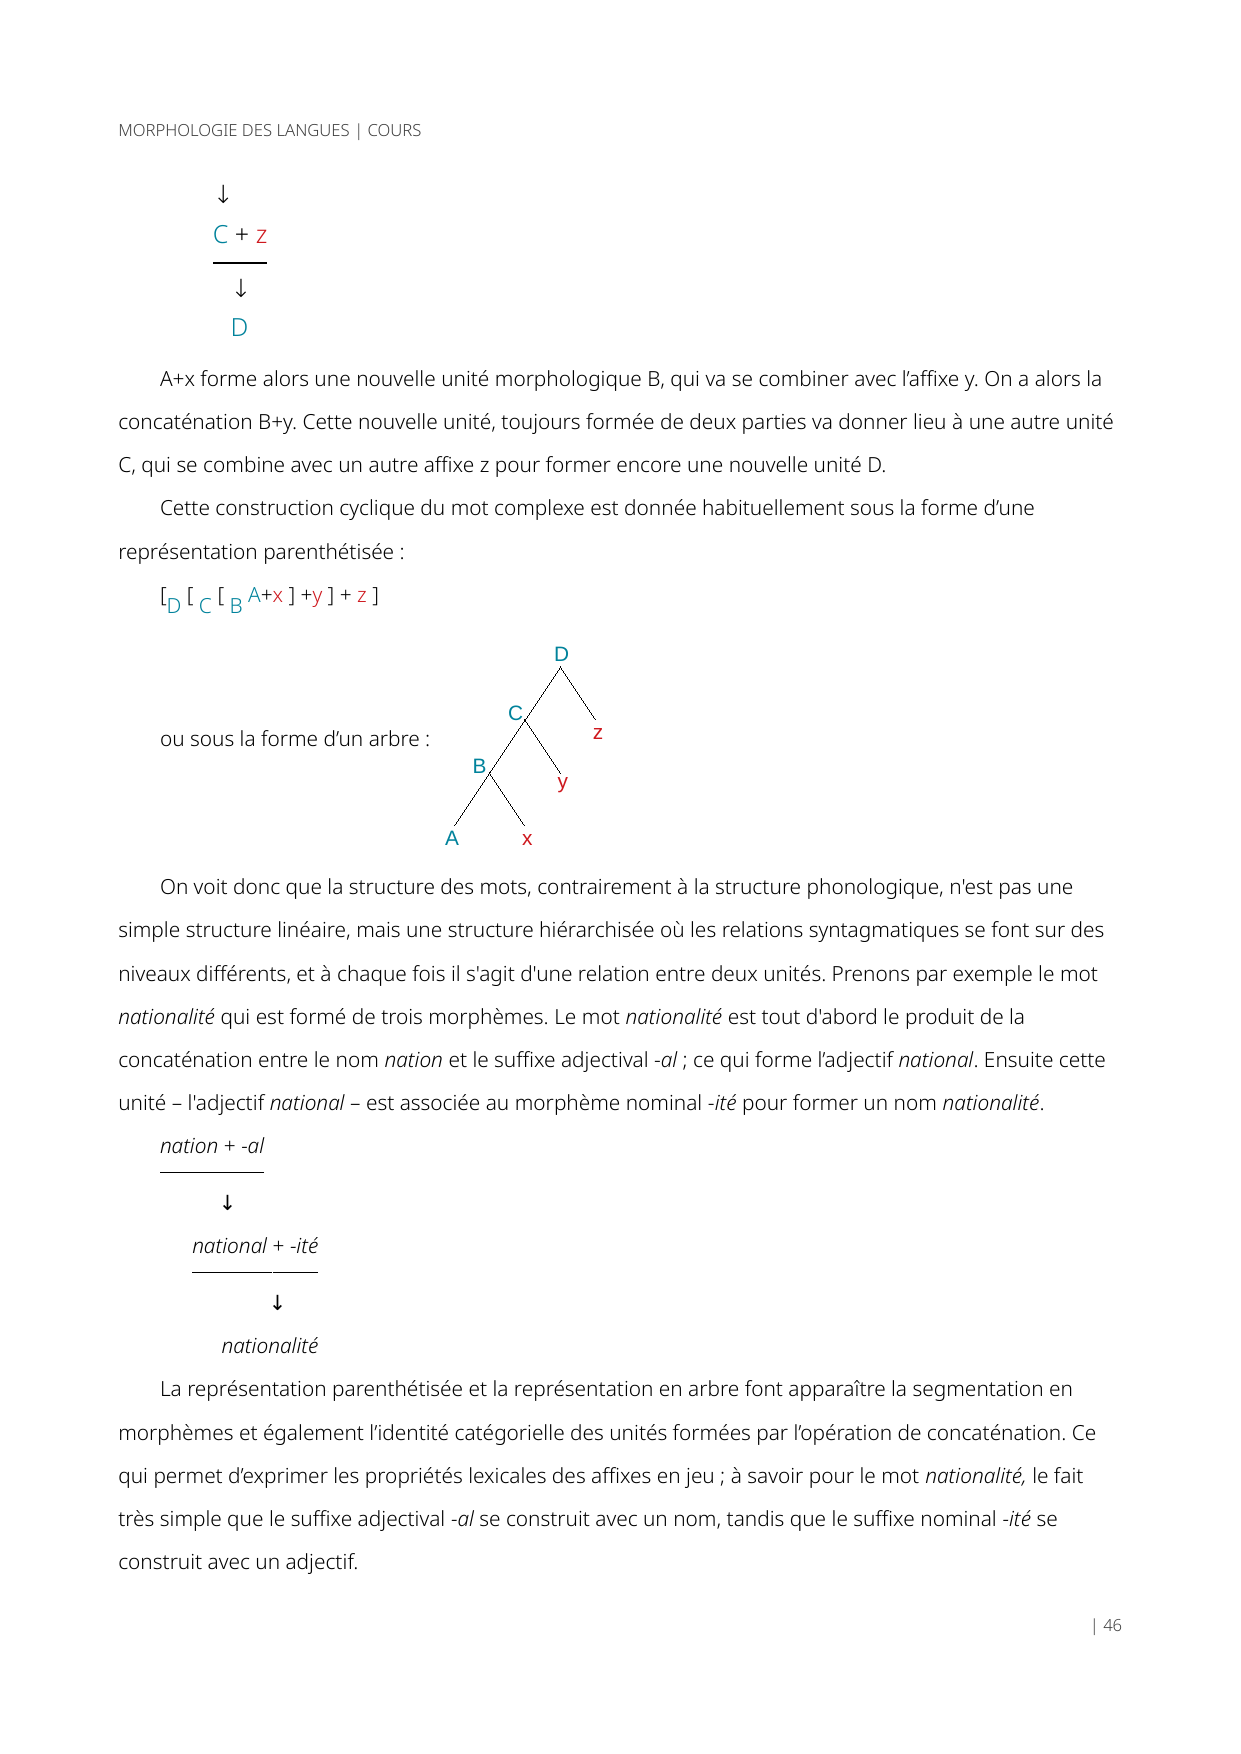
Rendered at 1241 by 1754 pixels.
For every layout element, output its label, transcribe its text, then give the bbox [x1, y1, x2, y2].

text La représentation parenthétisée et la représentation en arbre font apparaître la segmentation en morphèmes et également l’identité catégorielle des unités formées par l’opération de concaténation. Ce qui permet d’exprimer les propriétés lexicales des affixes en jeu ; à savoir pour le mot nationalité, le fait très simple que le suffixe adjectival -al se construit avec un nom, tandis que le suffixe nominal -ité se construit avec un adjectif. [118, 1374, 1122, 1576]
text D [118, 310, 1122, 344]
text national + -ité [118, 1231, 1122, 1273]
text ↓ [118, 1188, 1122, 1217]
text C + z [118, 216, 1122, 264]
text ↓ [118, 1288, 1122, 1316]
text ↓ [118, 271, 1122, 305]
text ou sous la forme d’un arbre : [118, 634, 1122, 857]
text Cette construction cyclique du mot complexe est donnée habituellement sous la forme d’une représentation parenthétisée : [118, 493, 1122, 565]
text nationalité [118, 1331, 1122, 1359]
text [D [ C [ B A+x ] +y ] + z ] [118, 580, 1122, 620]
text nation + -al [118, 1132, 1122, 1173]
text ↓ [118, 177, 1122, 211]
text A+x forme alors une nouvelle unité morphologique B, qui va se combiner avec l’affixe y. On a alors la concaténation B+y. Cette nouvelle unité, toujours formée de deux parties va donner lieu à une autre unité C, qui se combine avec un autre affixe z pour former encore une nouvelle unité D. [118, 364, 1122, 479]
text On voit donc que la structure des mots, contrairement à la structure phonologique, n'est pas une simple structure linéaire, mais une structure hiérarchisée où les relations syntagmatiques se font sur des niveaux différents, et à chaque fois il s'agit d'une relation entre deux unités. Prenons par exemple le mot nationalité qui est formé de trois morphèmes. Le mot nationalité est tout d'abord le produit de la concaténation entre le nom nation et le suffixe adjectival ‑al ; ce qui forme l’adjectif national. Ensuite cette unité – l'adjectif national – est associée au morphème nominal -ité pour former un nom nationalité. [118, 872, 1122, 1117]
